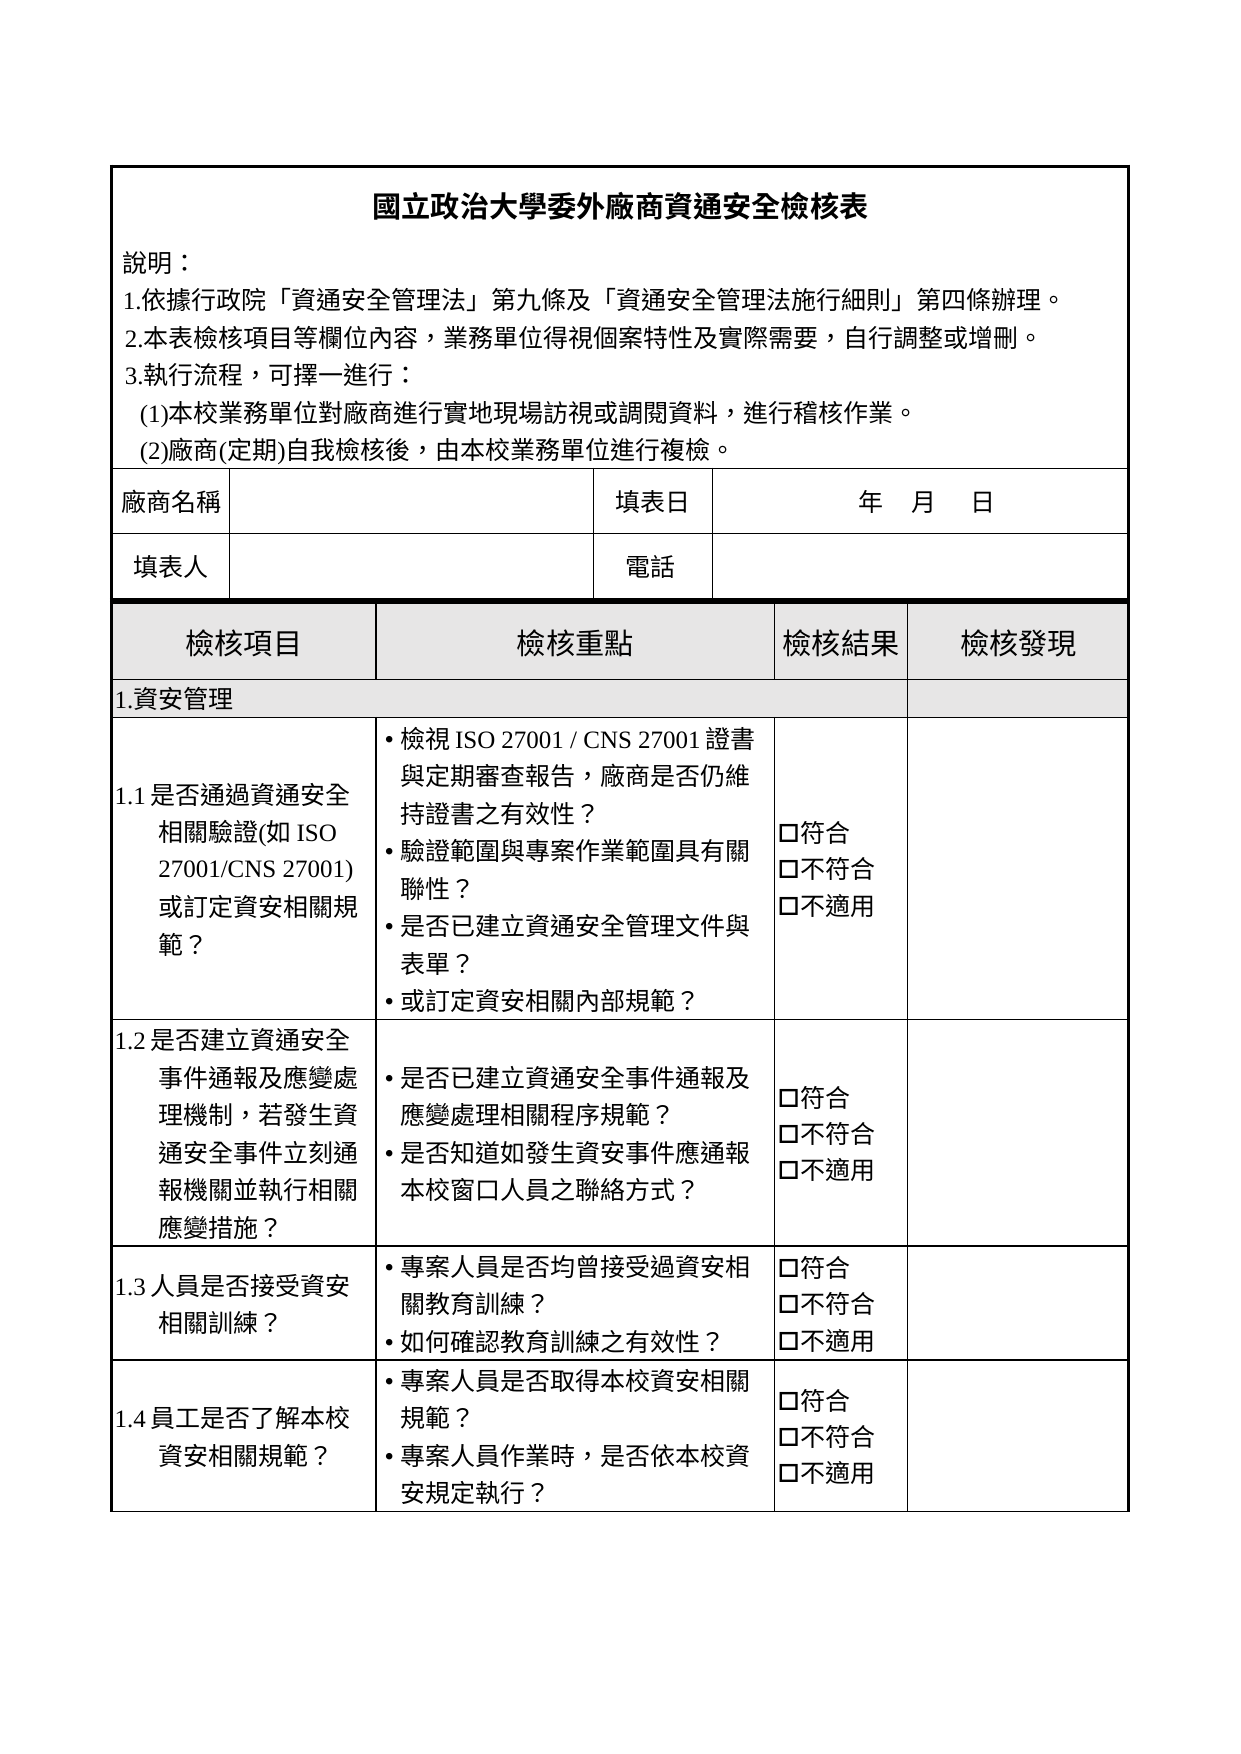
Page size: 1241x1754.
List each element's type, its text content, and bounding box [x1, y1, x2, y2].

table_cell 符合 不符合 不適用 [775, 1020, 907, 1245]
table_cell 符合 不符合 不適用 [775, 718, 907, 1018]
table_cell [230, 469, 593, 533]
table_cell [908, 680, 1127, 717]
table_cell 廠商名稱 [113, 469, 229, 533]
table_header 檢核重點 [377, 604, 774, 679]
table_header 國立政治大學委外廠商資通安全檢核表 說明： 1.依據行政院「資通安全管理法」第九條及「資通安全管理法施行細則」第四條辦理。 2.本表檢核項目等欄位內容，業務單位得視個案特性及實際需要，自行調整或增刪。 3.執行流程，可擇一進行： (1)本校業務單位對廠商進行實地現場訪視或調閱資料，進行稽核作業。 (2)廠商(定期)自我檢核後，由本校業務單位進行複檢。 [113, 168, 1127, 468]
table_header 檢核發現 [908, 604, 1127, 679]
table_cell 是否已建立資通安全事件通報及應變處理相關程序規範？ 是否知道如發生資安事件應通報本校窗口人員之聯絡方式？ [377, 1020, 774, 1245]
table_cell 專案人員是否均曾接受過資安相關教育訓練？ 如何確認教育訓練之有效性？ [377, 1247, 774, 1359]
table_cell 填表人 [113, 534, 229, 598]
table_cell 填表日 [594, 469, 712, 533]
table_cell [908, 1247, 1127, 1359]
table_cell 1.2是否建立資通安全事件通報及應變處理機制，若發生資通安全事件立刻通報機關並執行相關應變措施？ [113, 1020, 375, 1245]
table_cell [908, 718, 1127, 1018]
table_cell [713, 534, 1127, 598]
table_header 檢核項目 [113, 604, 375, 679]
table_cell 符合 不符合 不適用 [775, 1247, 907, 1359]
table_cell 專案人員是否取得本校資安相關規範？ 專案人員作業時，是否依本校資安規定執行？ [377, 1361, 774, 1511]
table_cell [908, 1020, 1127, 1245]
table_cell 年 月 日 [713, 469, 1127, 533]
table_cell [908, 1361, 1127, 1511]
table_cell 電話 [594, 534, 712, 598]
table_cell 1.4員工是否了解本校資安相關規範？ [113, 1361, 375, 1511]
table_cell [230, 534, 593, 598]
table_cell 檢視ISO 27001 / CNS 27001證書與定期審查報告，廠商是否仍維持證書之有效性？ 驗證範圍與專案作業範圍具有關聯性？ 是否已建立資通安全管理文件與表單？ 或訂定資安相關內部規範？ [377, 718, 774, 1018]
table_cell 1.1是否通過資通安全相關驗證(如ISO 27001/CNS 27001)或訂定資安相關規範？ [113, 718, 375, 1018]
table_cell 1.資安管理 [113, 680, 907, 717]
table_cell 1.3人員是否接受資安相關訓練？ [113, 1247, 375, 1359]
table_header 檢核結果 [775, 604, 907, 679]
table_cell 符合 不符合 不適用 [775, 1361, 907, 1511]
